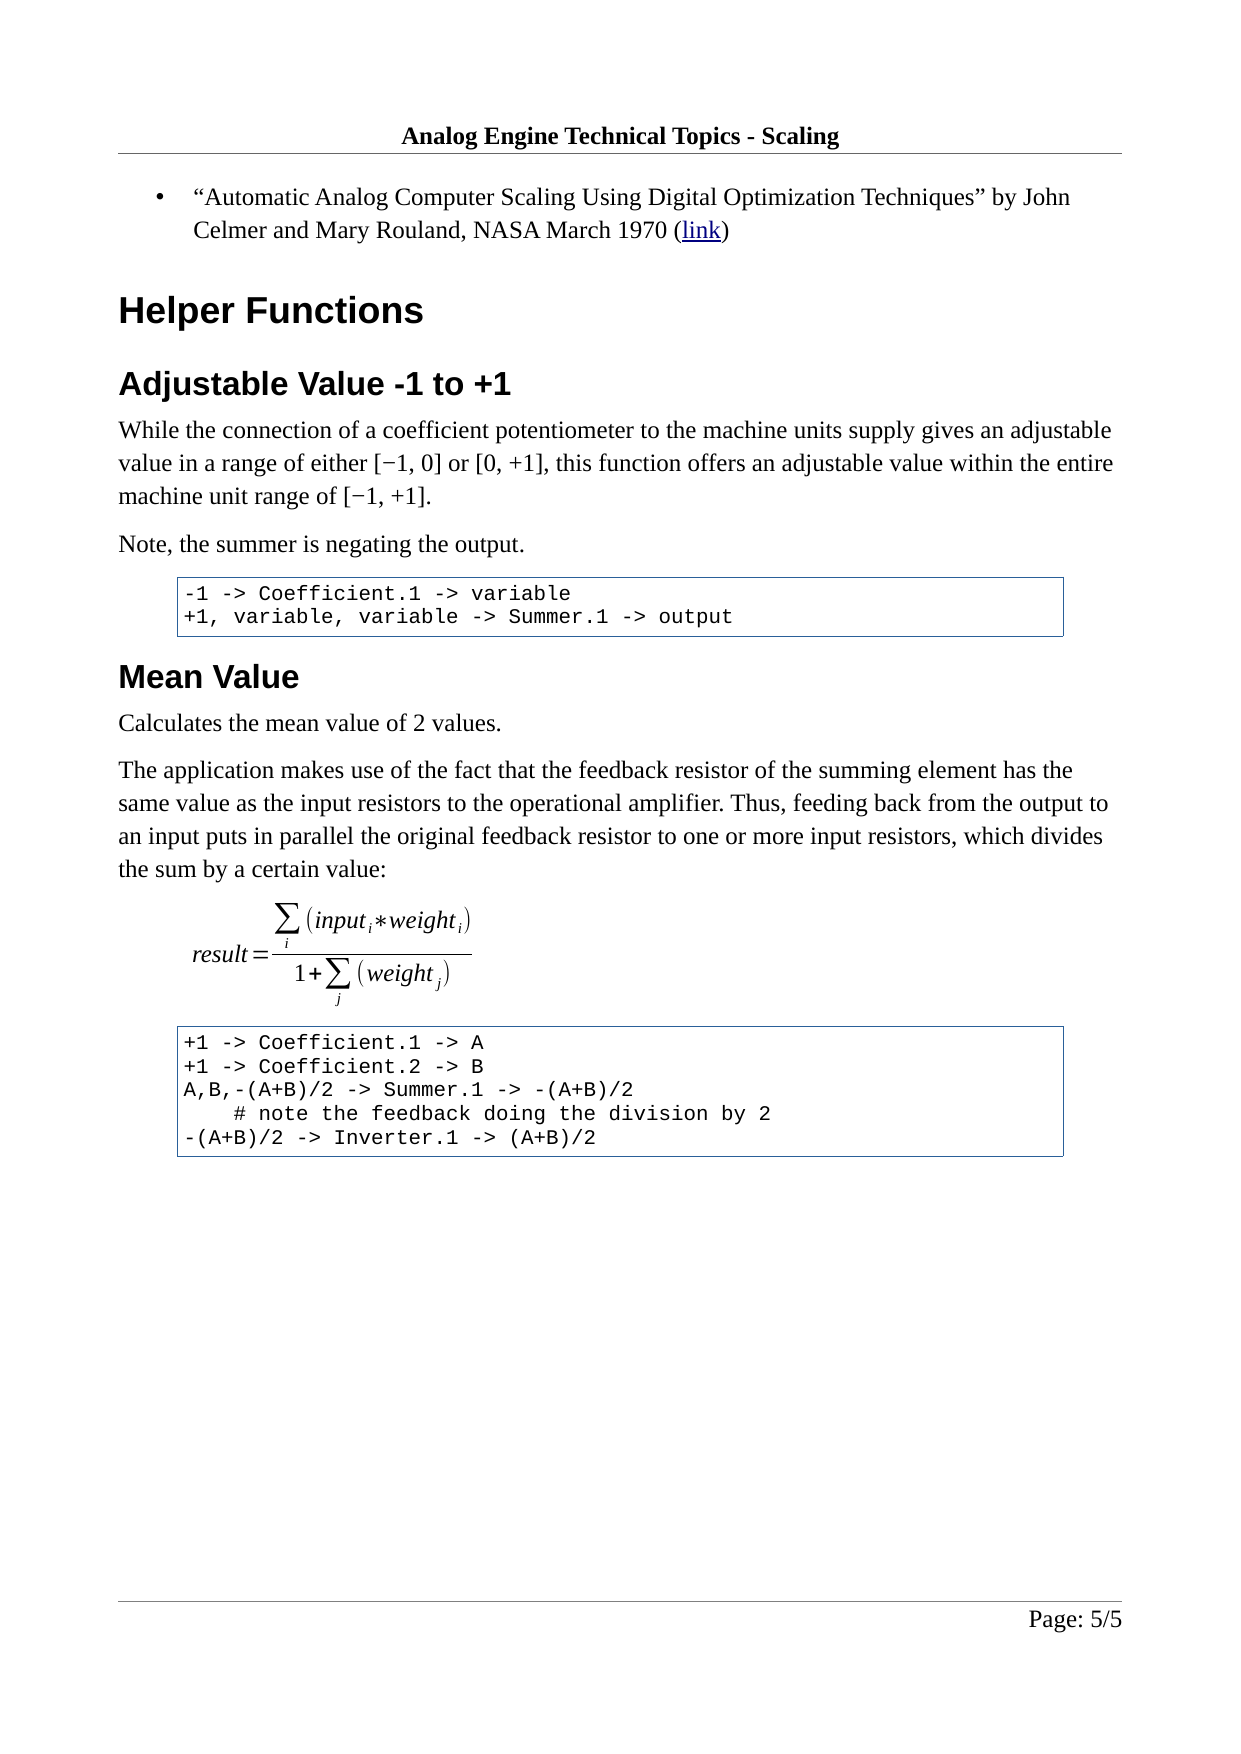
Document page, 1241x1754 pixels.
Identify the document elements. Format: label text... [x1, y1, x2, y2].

list “Automatic Analog Computer Scaling Using Digital Optimization Techniques” by John Celmer and Mary Rouland, NASA March 1970 (link) [156, 182, 1122, 244]
text +1, variable, variable -> Summer.1 -> output [178, 600, 1063, 636]
text Note, the summer is negating the output. [118, 529, 1122, 558]
text +1 -> Coefficient.1 -> A [178, 1027, 1063, 1050]
subtitle Helper Functions [118, 288, 1122, 331]
subtitle Adjustable Value -1 to +1 [118, 364, 1122, 403]
text # note the feedback doing the division by 2 [178, 1097, 1063, 1121]
text While the connection of a coefficient potentiometer to the machine units supply gives an adjustable value in a range of either [−1, 0] or [0, +1], this function offers an adjustable value within the entire machine unit range of [−1, +1]. [118, 415, 1122, 510]
text Calculates the mean value of 2 values. [118, 708, 1122, 736]
text The application makes use of the fact that the feedback resistor of the summing element has the same value as the input resistors to the operational amplifier. Thus, feeding back from the output to an input puts in parallel the original feedback resistor to one or more input resistors, which divides the sum by a certain value: [118, 755, 1122, 883]
text A,B,-(A+B)/2 -> Summer.1 -> -(A+B)/2 [178, 1073, 1063, 1097]
subtitle Mean Value [118, 657, 1122, 695]
text -(A+B)/2 -> Inverter.1 -> (A+B)/2 [178, 1121, 1063, 1156]
text -1 -> Coefficient.1 -> variable [178, 578, 1063, 600]
text +1 -> Coefficient.2 -> B [178, 1050, 1063, 1073]
